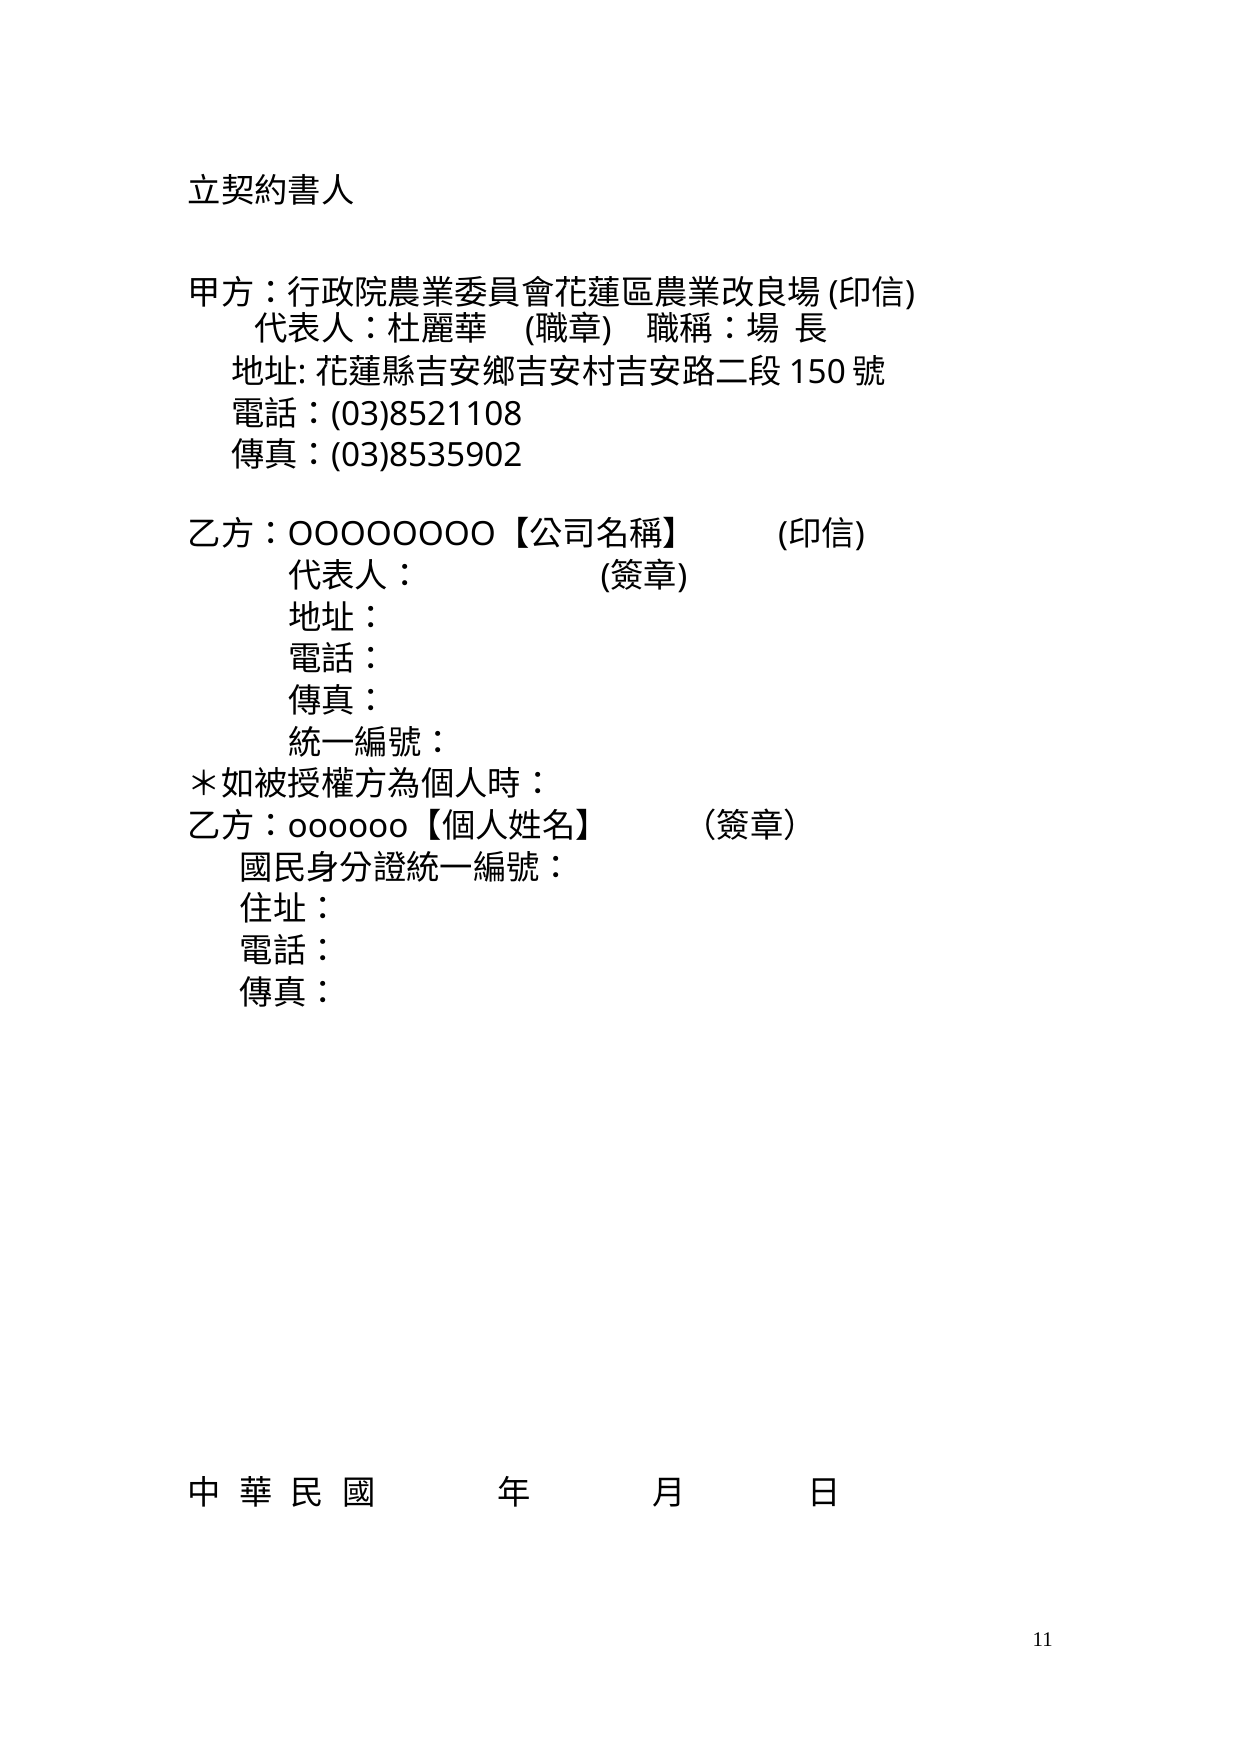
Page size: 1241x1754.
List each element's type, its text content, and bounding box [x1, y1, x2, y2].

text 代表人： (簽章) [187, 554, 1053, 596]
text ＊如被授權方為個人時： [187, 762, 1053, 804]
text 電話： [187, 929, 1053, 971]
text 電話：(03)8521108 [187, 392, 1053, 433]
text 立契約書人 [187, 169, 1053, 210]
text 地址： [187, 596, 1053, 637]
text 中華民國 年 月 日 [187, 1471, 1053, 1512]
text 代表人：杜麗華 (職章) 職稱：場 長 [187, 312, 1053, 350]
text 乙方：OOOOOOOO【公司名稱】 (印信) [187, 512, 1053, 554]
text 傳真：(03)8535902 [187, 433, 1053, 475]
text 傳真： [187, 679, 1053, 721]
text 乙方：oooooo【個人姓名】 （簽章） [187, 804, 1053, 846]
text 傳真： [187, 971, 1053, 1012]
text 住址： [187, 887, 1053, 929]
text 地址: 花蓮縣吉安鄉吉安村吉安路二段150號 [187, 350, 1053, 392]
text 電話： [187, 637, 1053, 679]
text 甲方：行政院農業委員會花蓮區農業改良場 (印信) [187, 271, 1053, 312]
text 統一編號： [187, 721, 1053, 762]
text 國民身分證統一編號： [187, 846, 1053, 887]
